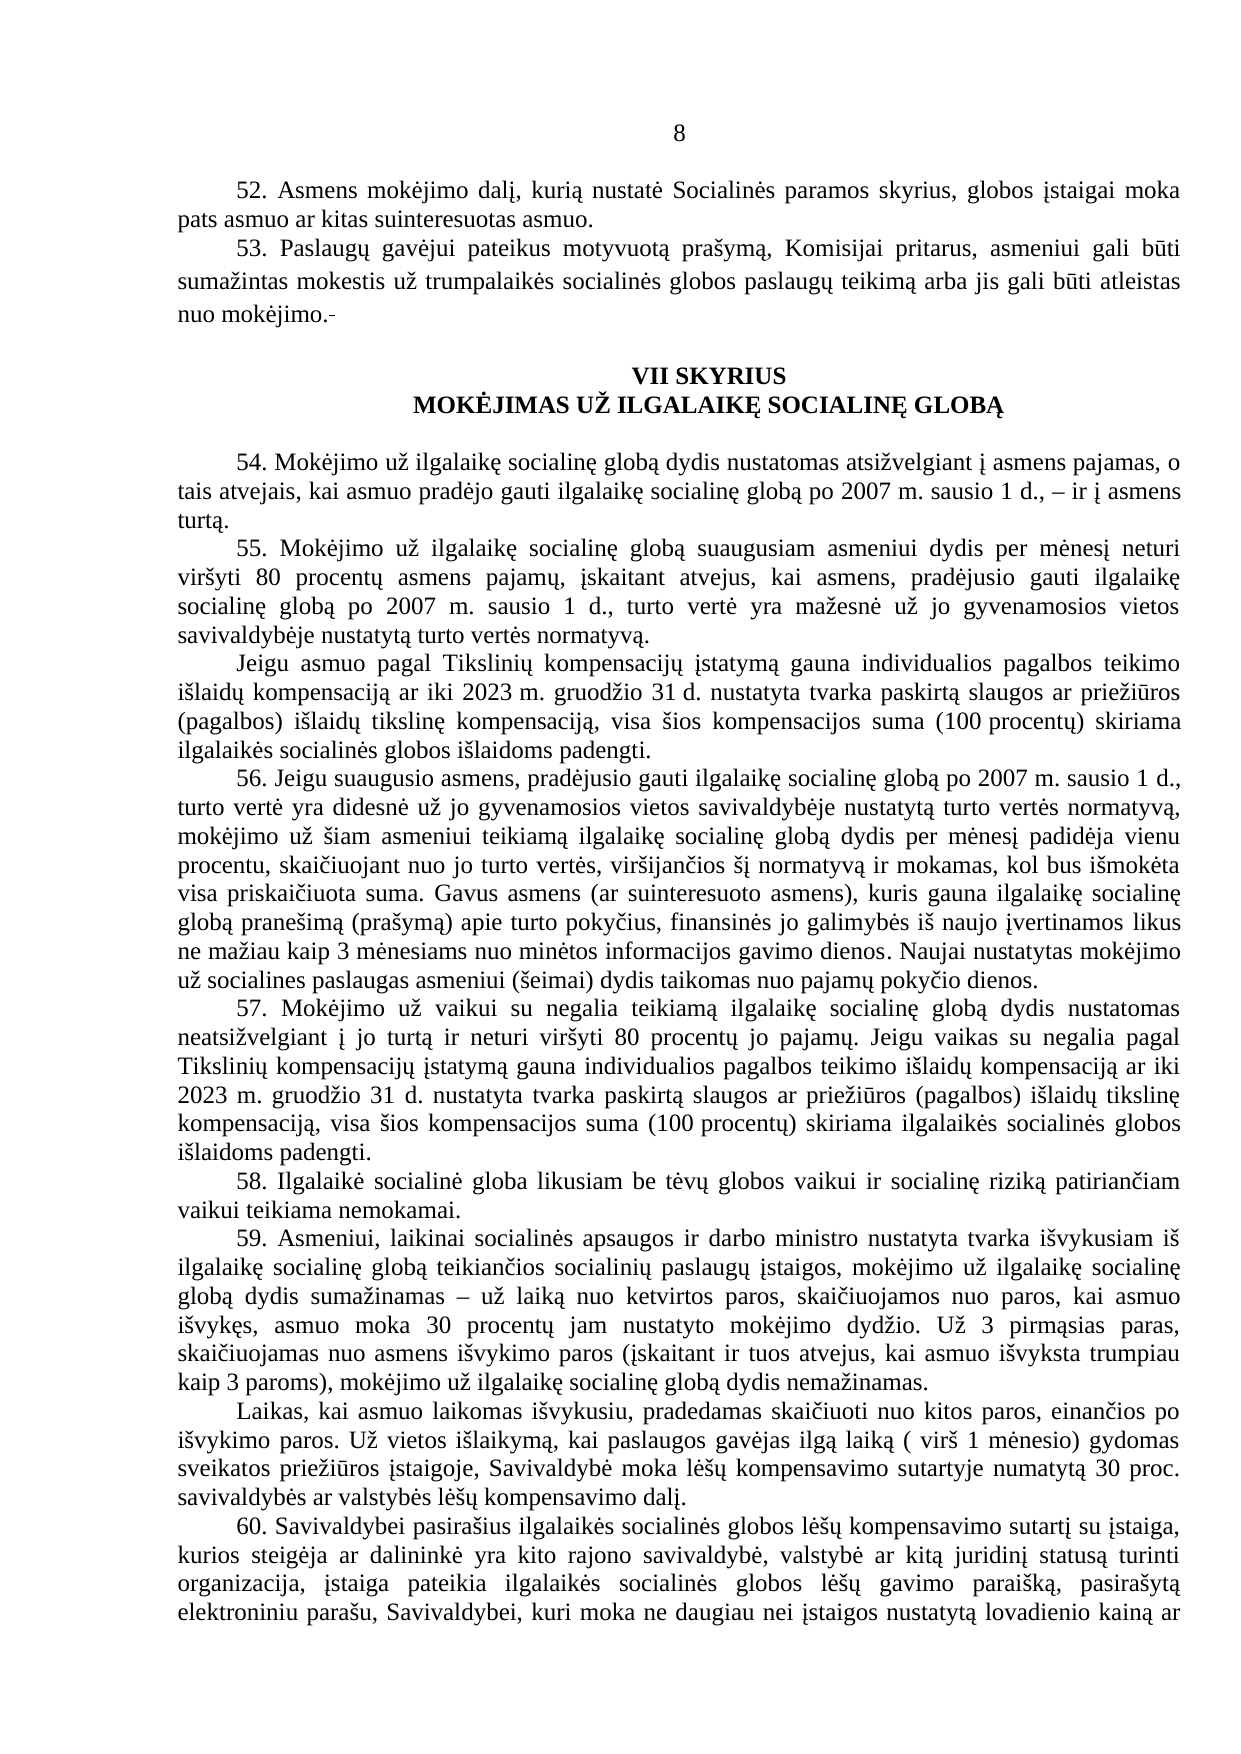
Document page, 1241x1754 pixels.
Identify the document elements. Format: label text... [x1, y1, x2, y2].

text 54. Mokėjimo už ilgalaikę socialinę globą dydis nustatomas atsižvelgiant į asmens pajamas, o tais atvejais, kai asmuo pradėjo gauti ilgalaikę socialinę globą po 2007 m. sausio 1 d., – ir į asmens turtą. [177, 447, 1181, 533]
text 52. Asmens mokėjimo dalį, kurią nustatė Socialinės paramos skyrius, globos įstaigai moka pats asmuo ar kitas suinteresuotas asmuo. [177, 176, 1181, 233]
text 60. Savivaldybei pasirašius ilgalaikės socialinės globos lėšų kompensavimo sutartį su įstaiga, kurios steigėja ar dalininkė yra kito rajono savivaldybė, valstybė ar kitą juridinį statusą turinti organizacija, įstaiga pateikia ilgalaikės socialinės globos lėšų gavimo paraišką, pasirašytą elektroniniu parašu, Savivaldybei, kuri moka ne daugiau nei įstaigos nustatytą lovadienio kainą ar [177, 1511, 1181, 1626]
text 59. Asmeniui, laikinai socialinės apsaugos ir darbo ministro nustatyta tvarka išvykusiam iš ilgalaikę socialinę globą teikiančios socialinių paslaugų įstaigos, mokėjimo už ilgalaikę socialinę globą dydis sumažinamas – už laiką nuo ketvirtos paros, skaičiuojamos nuo paros, kai asmuo išvykęs, asmuo moka 30 procentų jam nustatyto mokėjimo dydžio. Už 3 pirmąsias paras, skaičiuojamas nuo asmens išvykimo paros (įskaitant ir tuos atvejus, kai asmuo išvyksta trumpiau kaip 3 paroms), mokėjimo už ilgalaikę socialinę globą dydis nemažinamas. [177, 1223, 1181, 1396]
text 55. Mokėjimo už ilgalaikę socialinę globą suaugusiam asmeniui dydis per mėnesį neturi viršyti 80 procentų asmens pajamų, įskaitant atvejus, kai asmens, pradėjusio gauti ilgalaikę socialinę globą po 2007 m. sausio 1 d., turto vertė yra mažesnė už jo gyvenamosios vietos savivaldybėje nustatytą turto vertės normatyvą. [177, 533, 1181, 648]
text VII SKYRIUS [177, 361, 1181, 390]
text Jeigu asmuo pagal Tikslinių kompensacijų įstatymą gauna individualios pagalbos teikimo išlaidų kompensaciją ar iki 2023 m. gruodžio 31 d. nustatyta tvarka paskirtą slaugos ar priežiūros (pagalbos) išlaidų tikslinę kompensaciją, visa šios kompensacijos suma (100 procentų) skiriama ilgalaikės socialinės globos išlaidoms padengti. [177, 648, 1181, 763]
text 58. Ilgalaikė socialinė globa likusiam be tėvų globos vaikui ir socialinę riziką patiriančiam vaikui teikiama nemokamai. [177, 1166, 1181, 1223]
text MOKĖJIMAS UŽ ILGALAIKĘ SOCIALINĘ GLOBĄ [177, 390, 1181, 418]
text 56. Jeigu suaugusio asmens, pradėjusio gauti ilgalaikę socialinę globą po 2007 m. sausio 1 d., turto vertė yra didesnė už jo gyvenamosios vietos savivaldybėje nustatytą turto vertės normatyvą, mokėjimo už šiam asmeniui teikiamą ilgalaikę socialinę globą dydis per mėnesį padidėja vienu procentu, skaičiuojant nuo jo turto vertės, viršijančios šį normatyvą ir mokamas, kol bus išmokėta visa priskaičiuota suma. Gavus asmens (ar suinteresuoto asmens), kuris gauna ilgalaikę socialinę globą pranešimą (prašymą) apie turto pokyčius, finansinės jo galimybės iš naujo įvertinamos likus ne mažiau kaip 3 mėnesiams nuo minėtos informacijos gavimo dienos. Naujai nustatytas mokėjimo už socialines paslaugas asmeniui (šeimai) dydis taikomas nuo pajamų pokyčio dienos. [177, 763, 1181, 993]
text 57. Mokėjimo už vaikui su negalia teikiamą ilgalaikę socialinę globą dydis nustatomas neatsižvelgiant į jo turtą ir neturi viršyti 80 procentų jo pajamų. Jeigu vaikas su negalia pagal Tikslinių kompensacijų įstatymą gauna individualios pagalbos teikimo išlaidų kompensaciją ar iki 2023 m. gruodžio 31 d. nustatyta tvarka paskirtą slaugos ar priežiūros (pagalbos) išlaidų tikslinę kompensaciją, visa šios kompensacijos suma (100 procentų) skiriama ilgalaikės socialinės globos išlaidoms padengti. [177, 993, 1181, 1166]
text 53. Paslaugų gavėjui pateikus motyvuotą prašymą, Komisijai pritarus, asmeniui gali būti sumažintas mokestis už trumpalaikės socialinės globos paslaugų teikimą arba jis gali būti atleistas nuo mokėjimo. [177, 233, 1181, 328]
text Laikas, kai asmuo laikomas išvykusiu, pradedamas skaičiuoti nuo kitos paros, einančios po išvykimo paros. Už vietos išlaikymą, kai paslaugos gavėjas ilgą laiką ( virš 1 mėnesio) gydomas sveikatos priežiūros įstaigoje, Savivaldybė moka lėšų kompensavimo sutartyje numatytą 30 proc. savivaldybės ar valstybės lėšų kompensavimo dalį. [177, 1396, 1181, 1511]
